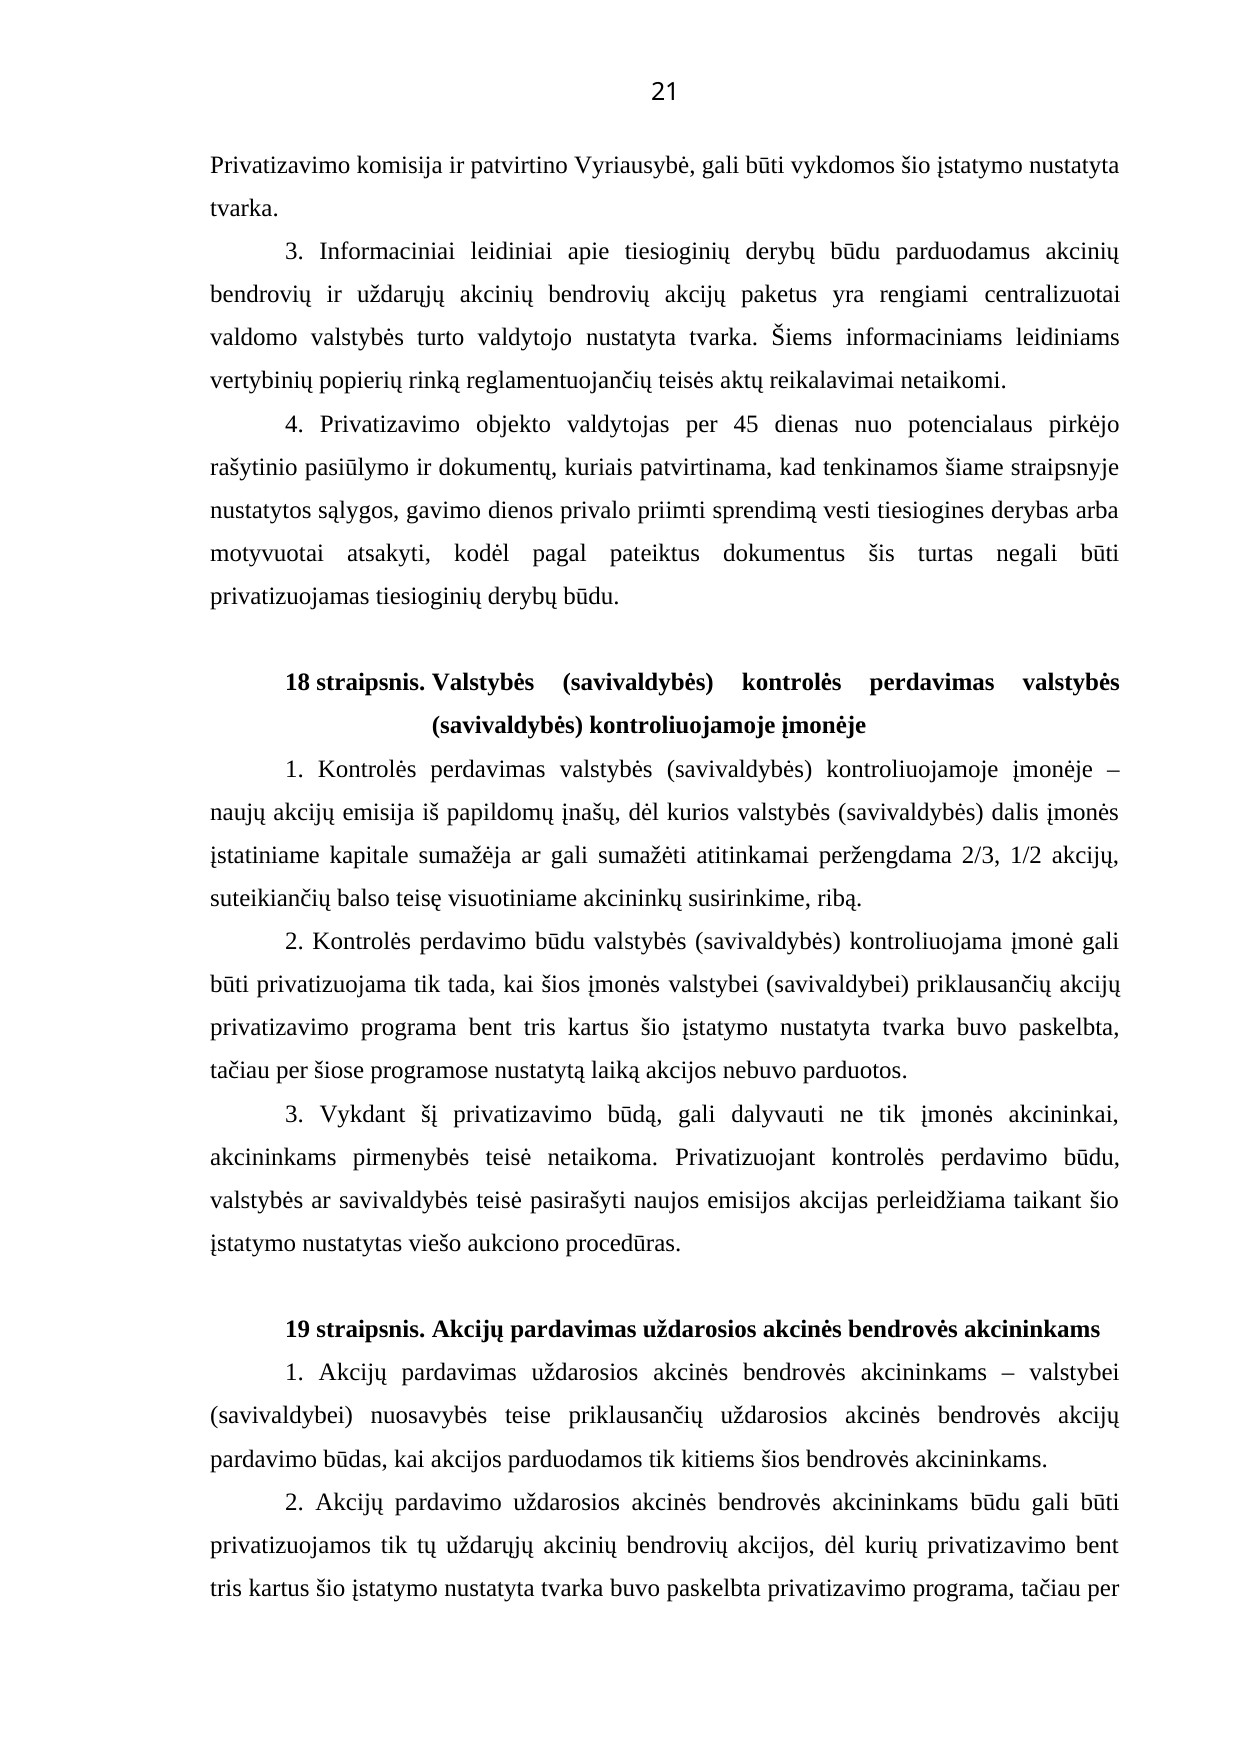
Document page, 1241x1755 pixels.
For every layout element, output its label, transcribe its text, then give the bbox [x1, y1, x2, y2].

text 4. Privatizavimo objekto valdytojas per 45 dienas nuo potencialaus pirkėjo rašytinio pasiūlymo ir dokumentų, kuriais patvirtinama, kad tenkinamos šiame straipsnyje nustatytos sąlygos, gavimo dienos privalo priimti sprendimą vesti tiesiogines derybas arba motyvuotai atsakyti, kodėl pagal pateiktus dokumentus šis turtas negali būti privatizuojamas tiesioginių derybų būdu. [210, 409, 1120, 610]
text 18 straipsnis. Valstybės (savivaldybės) kontrolės perdavimas valstybės (savivaldybės) kontroliuojamoje įmonėje [285, 667, 1120, 739]
text 3. Informaciniai leidiniai apie tiesioginių derybų būdu parduodamus akcinių bendrovių ir uždarųjų akcinių bendrovių akcijų paketus yra rengiami centralizuotai valdomo valstybės turto valdytojo nustatyta tvarka. Šiems informaciniams leidiniams vertybinių popierių rinką reglamentuojančių teisės aktų reikalavimai netaikomi. [210, 236, 1120, 394]
text 1. Kontrolės perdavimas valstybės (savivaldybės) kontroliuojamoje įmonėje – naujų akcijų emisija iš papildomų įnašų, dėl kurios valstybės (savivaldybės) dalis įmonės įstatiniame kapitale sumažėja ar gali sumažėti atitinkamai peržengdama 2/3, 1/2 akcijų, suteikiančių balso teisę visuotiniame akcininkų susirinkime, ribą. [210, 754, 1120, 912]
text 1. Akcijų pardavimas uždarosios akcinės bendrovės akcininkams – valstybei (savivaldybei) nuosavybės teise priklausančių uždarosios akcinės bendrovės akcijų pardavimo būdas, kai akcijos parduodamos tik kitiems šios bendrovės akcininkams. [210, 1357, 1120, 1472]
text 3. Vykdant šį privatizavimo būdą, gali dalyvauti ne tik įmonės akcininkai, akcininkams pirmenybės teisė netaikoma. Privatizuojant kontrolės perdavimo būdu, valstybės ar savivaldybės teisė pasirašyti naujos emisijos akcijas perleidžiama taikant šio įstatymo nustatytas viešo aukciono procedūras. [210, 1099, 1120, 1257]
text 2. Akcijų pardavimo uždarosios akcinės bendrovės akcininkams būdu gali būti privatizuojamos tik tų uždarųjų akcinių bendrovių akcijos, dėl kurių privatizavimo bent tris kartus šio įstatymo nustatyta tvarka buvo paskelbta privatizavimo programa, tačiau per [210, 1487, 1120, 1602]
text 2. Kontrolės perdavimo būdu valstybės (savivaldybės) kontroliuojama įmonė gali būti privatizuojama tik tada, kai šios įmonės valstybei (savivaldybei) priklausančių akcijų privatizavimo programa bent tris kartus šio įstatymo nustatyta tvarka buvo paskelbta, tačiau per šiose programose nustatytą laiką akcijos nebuvo parduotos. [210, 926, 1120, 1084]
text Privatizavimo komisija ir patvirtino Vyriausybė, gali būti vykdomos šio įstatymo nustatyta tvarka. [210, 150, 1120, 222]
text 19 straipsnis. Akcijų pardavimas uždarosios akcinės bendrovės akcininkams [210, 1314, 1120, 1343]
